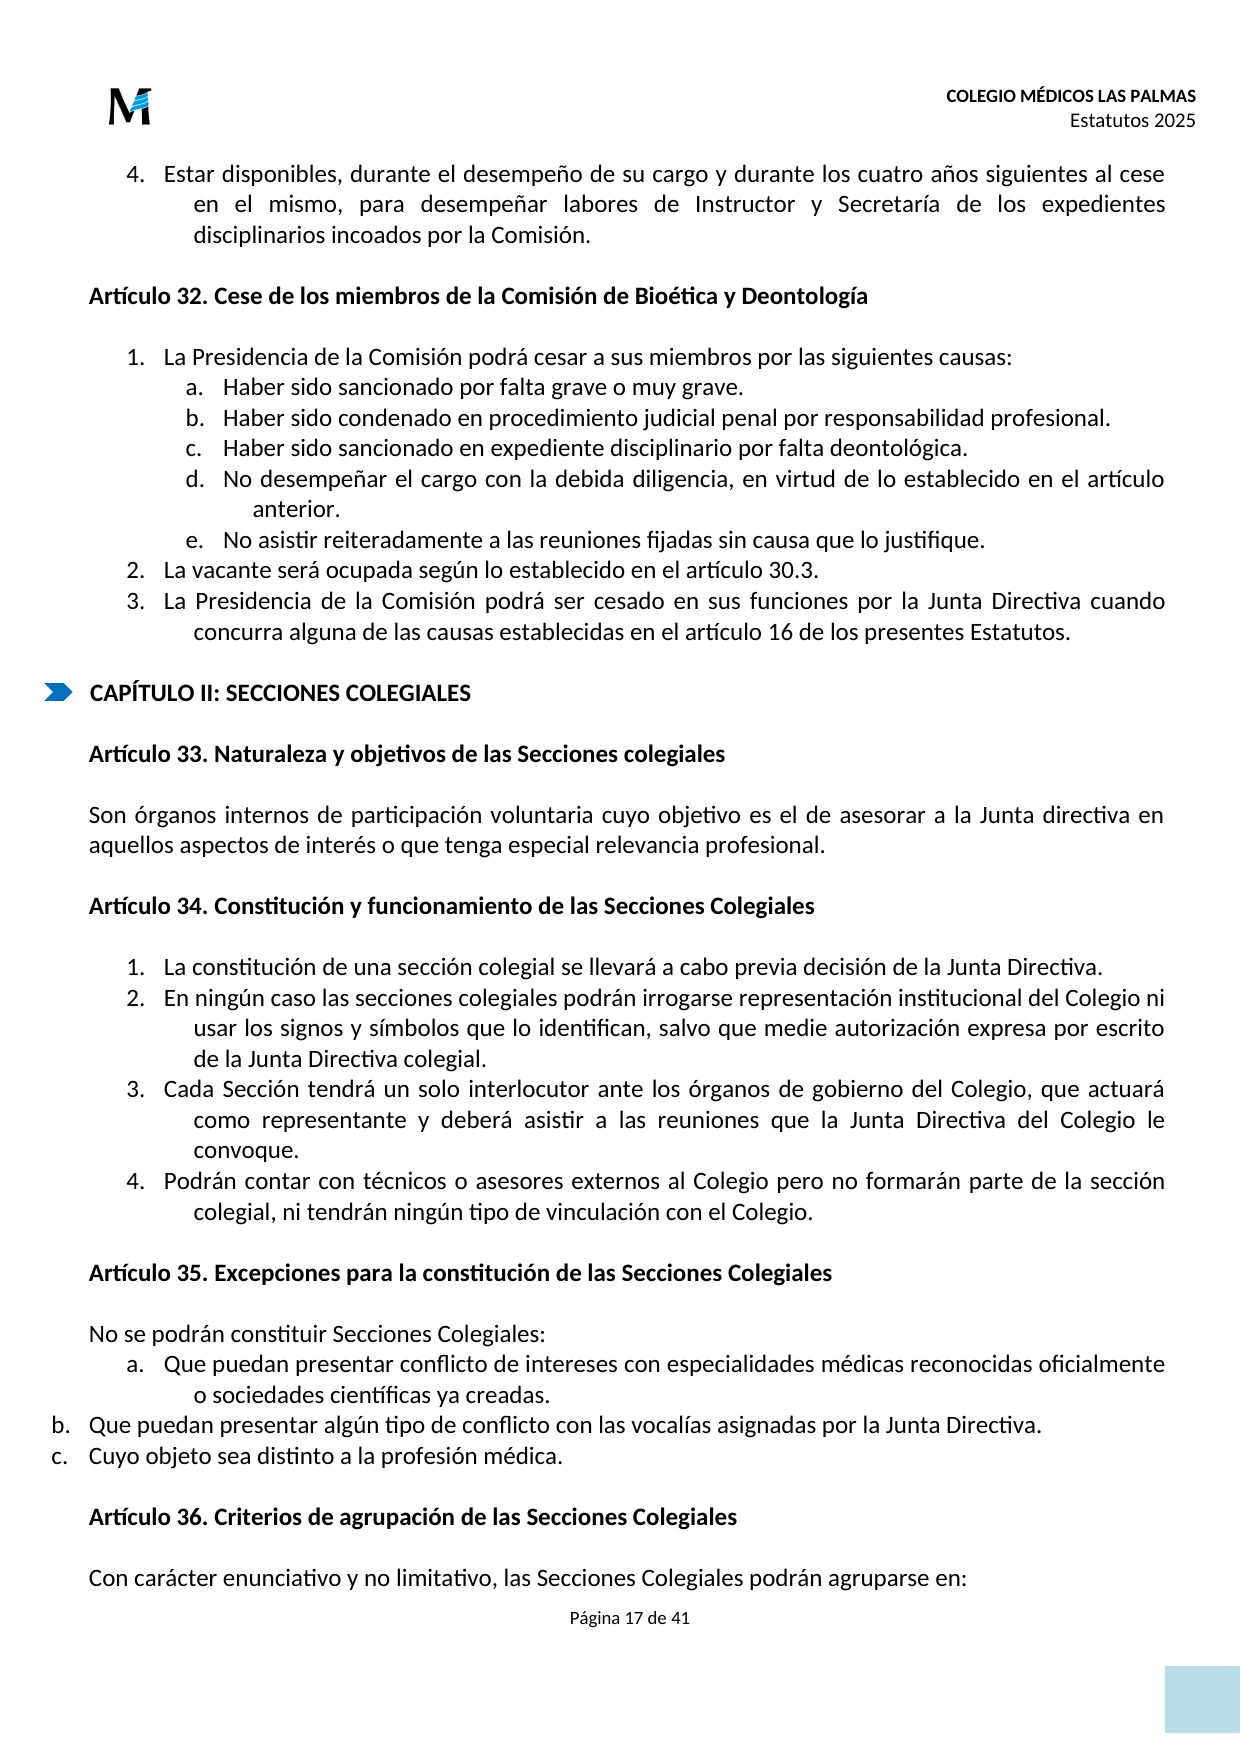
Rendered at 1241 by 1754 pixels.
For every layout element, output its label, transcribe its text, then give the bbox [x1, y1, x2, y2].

list Haber sido sancionado en expediente disciplinario por falta deontológica. [185, 433, 1167, 463]
text Artículo 36. Criterios de agrupación de las Secciones Colegiales [89, 1501, 1167, 1531]
text No se podrán constituir Secciones Colegiales: [89, 1287, 1167, 1348]
text Artículo 32. Cese de los miembros de la Comisión de Bioética y Deontología [89, 280, 1167, 311]
text Artículo 33. Naturaleza y objetivos de las Secciones colegiales [89, 738, 1167, 768]
list Que puedan presentar algún tipo de conflicto con las vocalías asignadas por la Junta Directiva. [51, 1409, 1167, 1440]
list Cuyo objeto sea distinto a la profesión médica. [51, 1440, 1167, 1470]
list La vacante será ocupada según lo establecido en el artículo 30.3. [126, 555, 1167, 585]
text Son órganos internos de participación voluntaria cuyo objetivo es el de asesorar a la Junta directiva en aquellos aspectos de interés o que tenga especial relevancia profesional. [89, 799, 1167, 860]
text Artículo 35. Excepciones para la constitución de las Secciones Colegiales [89, 1257, 1167, 1287]
list No asistir reiteradamente a las reuniones fijadas sin causa que lo justifique. [185, 524, 1167, 555]
list La Presidencia de la Comisión podrá cesar a sus miembros por las siguientes causas: [126, 341, 1167, 372]
list No desempeñar el cargo con la debida diligencia, en virtud de lo establecido en el artículo anterior. [185, 463, 1167, 524]
list La Presidencia de la Comisión podrá ser cesado en sus funciones por la Junta Directiva cuando concurra alguna de las causas establecidas en el artículo 16 de los presentes Estatutos. [126, 585, 1167, 646]
list Podrán contar con técnicos o asesores externos al Colegio pero no formarán parte de la sección colegial, ni tendrán ningún tipo de vinculación con el Colegio. [126, 1165, 1167, 1226]
list La constitución de una sección colegial se llevará a cabo previa decisión de la Junta Directiva. [126, 951, 1167, 982]
text Artículo 34. Constitución y funcionamiento de las Secciones Colegiales [89, 890, 1167, 921]
list Cada Sección tendrá un solo interlocutor ante los órganos de gobierno del Colegio, que actuará como representante y deberá asistir a las reuniones que la Junta Directiva del Colegio le convoque. [126, 1073, 1167, 1165]
list Haber sido condenado en procedimiento judicial penal por responsabilidad profesional. [185, 402, 1167, 433]
list En ningún caso las secciones colegiales podrán irrogarse representación institucional del Colegio ni usar los signos y símbolos que lo identifican, salvo que medie autorización expresa por escrito de la Junta Directiva colegial. [126, 982, 1167, 1073]
text CAPÍTULO II: SECCIONES COLEGIALES [44, 677, 1167, 707]
text Con carácter enunciativo y no limitativo, las Secciones Colegiales podrán agruparse en: [89, 1562, 1167, 1592]
list Haber sido sancionado por falta grave o muy grave. [185, 372, 1167, 402]
list Que puedan presentar conflicto de intereses con especialidades médicas reconocidas oficialmente o sociedades científicas ya creadas. [126, 1348, 1167, 1409]
list Estar disponibles, durante el desempeño de su cargo y durante los cuatro años siguientes al cese en el mismo, para desempeñar labores de Instructor y Secretaría de los expedientes disciplinarios incoados por la Comisión. [126, 158, 1167, 249]
